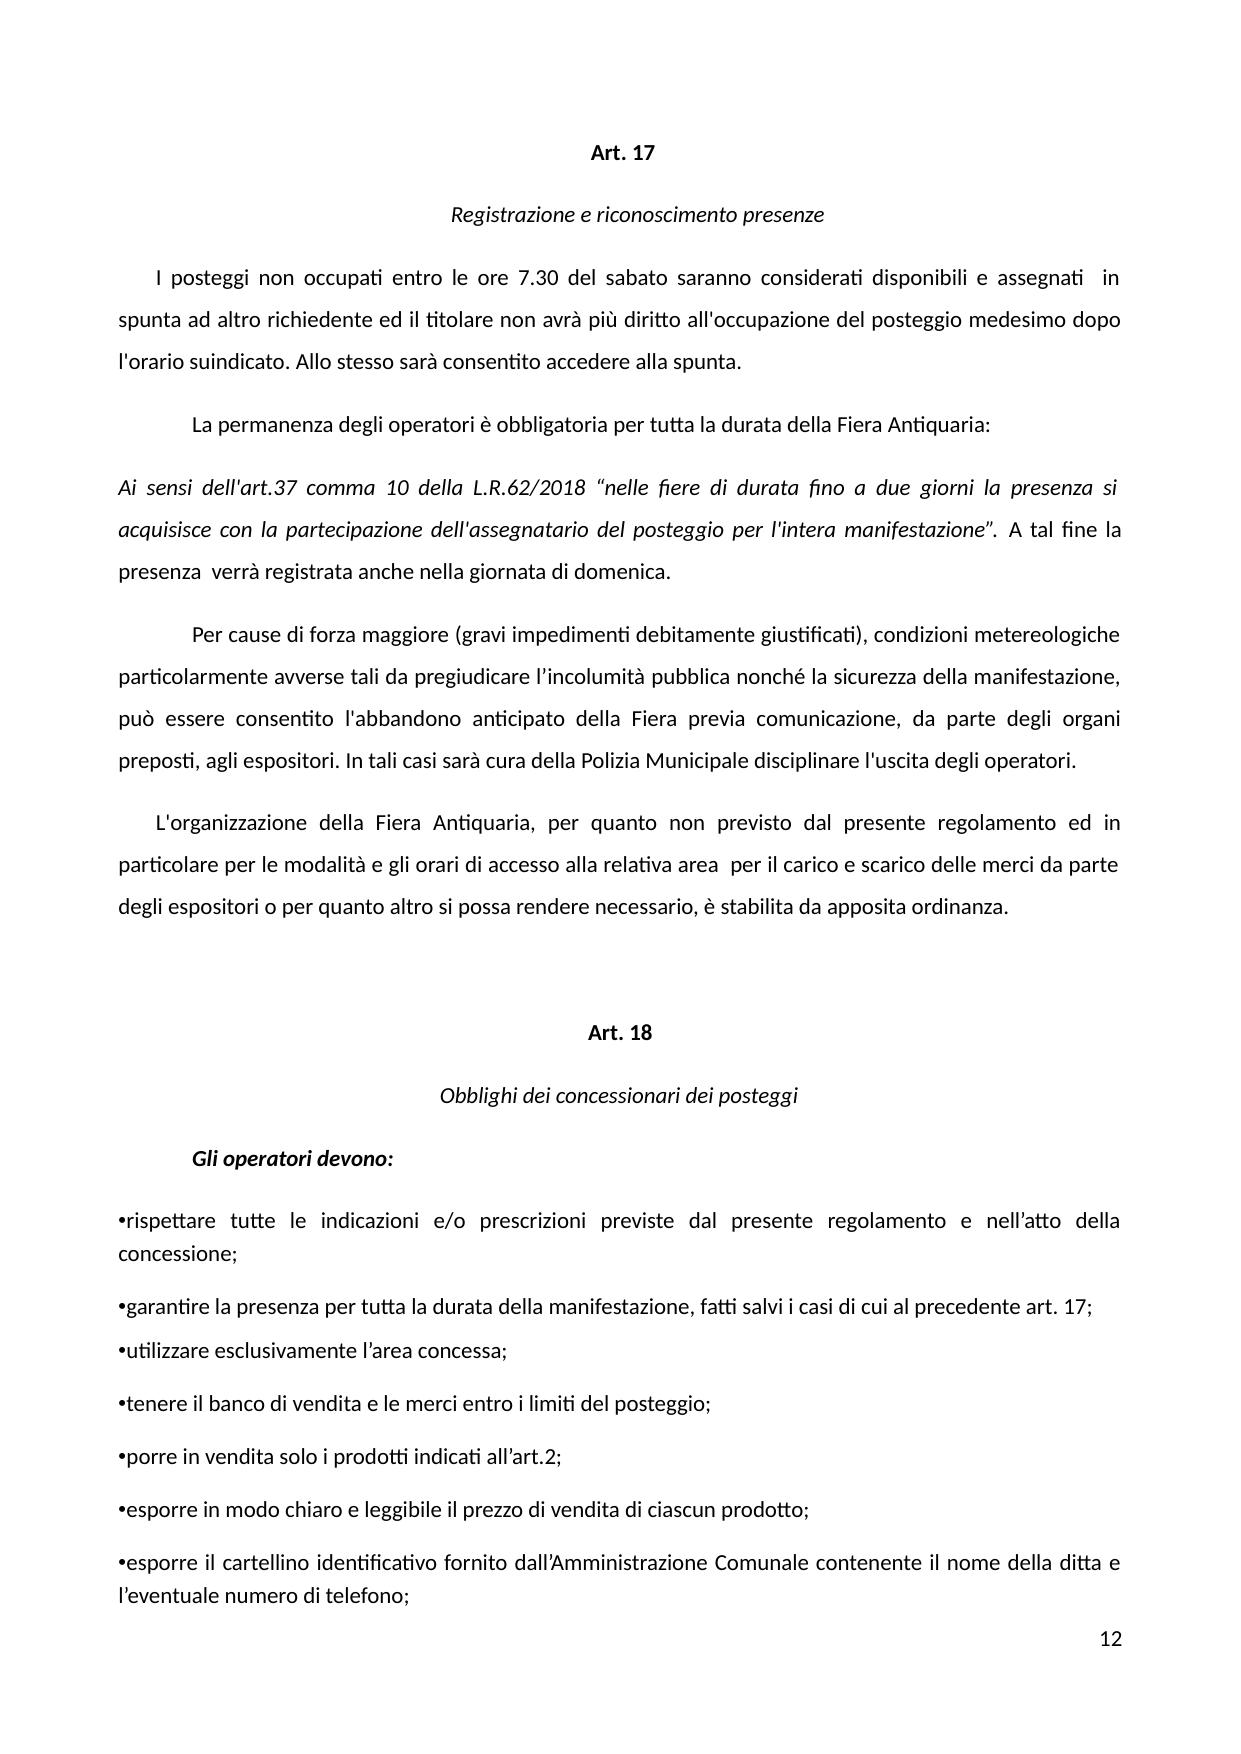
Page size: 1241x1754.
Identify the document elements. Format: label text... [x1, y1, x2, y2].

list utilizzare esclusivamente l’area concessa; [118, 1336, 1122, 1364]
list esporre in modo chiaro e leggibile il prezzo di vendita di ciascun prodotto; [118, 1496, 1122, 1523]
text Registrazione e riconoscimento presenze [118, 201, 1122, 229]
text Art. 17 [118, 138, 1122, 166]
text I posteggi non occupati entro le ore 7.30 del sabato saranno considerati disponibili e assegnati in spunta ad altro richiedente ed il titolare non avrà più diritto all'occupazione del posteggio medesimo dopo l'orario suindicato. Allo stesso sarà consentito accedere alla spunta. [118, 263, 1122, 375]
text La permanenza degli operatori è obbligatoria per tutta la durata della Fiera Antiquaria: [118, 410, 1122, 438]
list garantire la presenza per tutta la durata della manifestazione, fatti salvi i casi di cui al precedente art. 17; [118, 1292, 1122, 1320]
text Obblighi dei concessionari dei posteggi [118, 1081, 1122, 1109]
list esporre il cartellino identificativo fornito dall’Amministrazione Comunale contenente il nome della ditta e l’eventuale numero di telefono; [118, 1548, 1122, 1609]
text L'organizzazione della Fiera Antiquaria, per quanto non previsto dal presente regolamento ed in particolare per le modalità e gli orari di accesso alla relativa area per il carico e scarico delle merci da parte degli espositori o per quanto altro si possa rendere necessario, è stabilita da apposita ordinanza. [118, 808, 1122, 921]
list tenere il banco di vendita e le merci entro i limiti del posteggio; [118, 1389, 1122, 1417]
list porre in vendita solo i prodotti indicati all’art.2; [118, 1442, 1122, 1471]
text Art. 18 [118, 1018, 1122, 1046]
text Per cause di forza maggiore (gravi impedimenti debitamente giustificati), condizioni metereologiche particolarmente avverse tali da pregiudicare l’incolumità pubblica nonché la sicurezza della manifestazione, può essere consentito l'abbandono anticipato della Fiera previa comunicazione, da parte degli organi preposti, agli espositori. In tali casi sarà cura della Polizia Municipale disciplinare l'uscita degli operatori. [118, 620, 1122, 774]
text Gli operatori devono: [118, 1144, 1122, 1172]
text Ai sensi dell'art.37 comma 10 della L.R.62/2018 “nelle fiere di durata fino a due giorni la presenza si acquisisce con la partecipazione dell'assegnatario del posteggio per l'intera manifestazione”. A tal fine la presenza verrà registrata anche nella giornata di domenica. [118, 473, 1122, 585]
list rispettare tutte le indicazioni e/o prescrizioni previste dal presente regolamento e nell’atto della concessione; [118, 1207, 1122, 1267]
